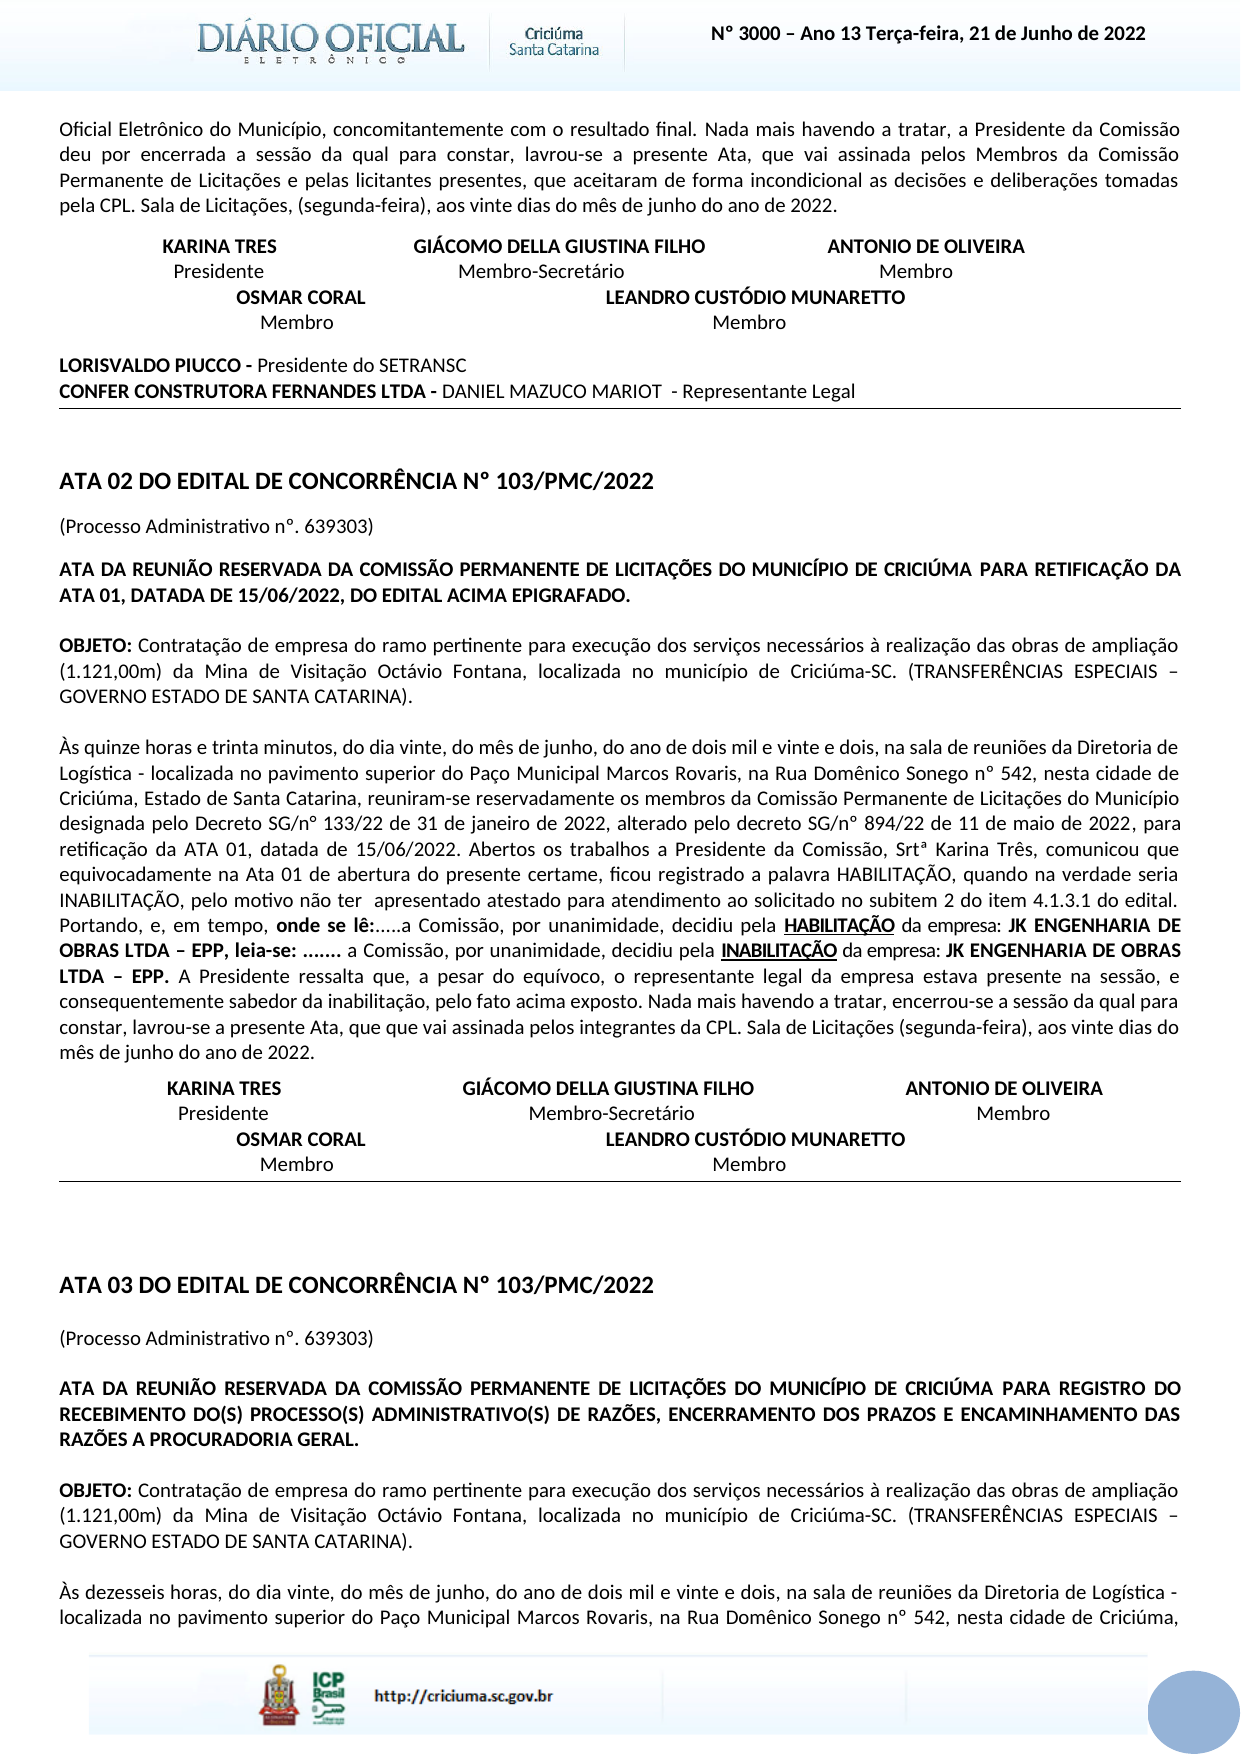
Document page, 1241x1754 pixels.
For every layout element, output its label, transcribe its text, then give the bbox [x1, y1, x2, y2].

text Membro Membro [162, 1151, 1181, 1177]
text ATA 03 DO EDITAL DE CONCORRÊNCIA Nº 103/PMC/2022 [59, 1269, 1183, 1299]
text (Processo Administrativo nº. 639303) [59, 513, 1183, 539]
text OSMAR CORAL LEANDRO CUSTÓDIO MUNARETTO [162, 284, 1181, 309]
text OBJETO: Contratação de empresa do ramo pertinente para execução dos serviços necessários à realização das obras de ampliação (1.121,00m) da Mina de Visitação Octávio Fontana, localizada no município de Criciúma-SC. (TRANSFERÊNCIAS ESPECIAIS – GOVERNO ESTADO DE SANTA CATARINA). [59, 633, 1181, 709]
text KARINA TRES GIÁCOMO DELLA GIUSTINA FILHO ANTONIO DE OLIVEIRA [89, 233, 1181, 258]
text Oficial Eletrônico do Município, concomitantemente com o resultado final. Nada mais havendo a tratar, a Presidente da Comissão deu por encerrada a sessão da qual para constar, lavrou-se a presente Ata, que vai assinada pelos Membros da Comissão Permanente de Licitações e pelas licitantes presentes, que aceitaram de forma incondicional as decisões e deliberações tomadas pela CPL. Sala de Licitações, (segunda-feira), aos vinte dias do mês de junho do ano de 2022. [59, 116, 1181, 218]
text ATA DA REUNIÃO RESERVADA DA COMISSÃO PERMANENTE DE LICITAÇÕES DO MUNICÍPIO DE CRICIÚMA PARA RETIFICAÇÃO DA ATA 01, DATADA DE 15/06/2022, DO EDITAL ACIMA EPIGRAFADO. [59, 556, 1181, 607]
text CONFER CONSTRUTORA FERNANDES LTDA - DANIEL MAZUCO MARIOT - Representante Legal [59, 378, 1181, 403]
text Membro Membro [162, 309, 1181, 335]
text OSMAR CORAL LEANDRO CUSTÓDIO MUNARETTO [162, 1126, 1181, 1151]
text LORISVALDO PIUCCO - Presidente do SETRANSC [59, 352, 1181, 378]
text Presidente Membro-Secretário Membro [89, 1100, 1181, 1126]
text ATA 02 DO EDITAL DE CONCORRÊNCIA Nº 103/PMC/2022 [59, 465, 1183, 495]
text KARINA TRES GIÁCOMO DELLA GIUSTINA FILHO ANTONIO DE OLIVEIRA [89, 1075, 1181, 1100]
text Às dezesseis horas, do dia vinte, do mês de junho, do ano de dois mil e vinte e dois, na sala de reuniões da Diretoria de Logística - localizada no pavimento superior do Paço Municipal Marcos Rovaris, na Rua Domênico Sonego nº 542, nesta cidade de Criciúma, [59, 1579, 1181, 1630]
text Às quinze horas e trinta minutos, do dia vinte, do mês de junho, do ano de dois mil e vinte e dois, na sala de reuniões da Diretoria de Logística - localizada no pavimento superior do Paço Municipal Marcos Rovaris, na Rua Domênico Sonego nº 542, nesta cidade de Criciúma, Estado de Santa Catarina, reuniram-se reservadamente os membros da Comissão Permanente de Licitações do Município designada pelo Decreto SG/n° 133/22 de 31 de janeiro de 2022, alterado pelo decreto SG/nº 894/22 de 11 de maio de 2022, para retificação da ATA 01, datada de 15/06/2022. Abertos os trabalhos a Presidente da Comissão, Srtª Karina Três, comunicou que equivocadamente na Ata 01 de abertura do presente certame, ficou registrado a palavra HABILITAÇÃO, quando na verdade seria INABILITAÇÃO, pelo motivo não ter apresentado atestado para atendimento ao solicitado no subitem 2 do item 4.1.3.1 do edital. Portando, e, em tempo, onde se lê:.....a Comissão, por unanimidade, decidiu pela HABILITAÇÃO da empresa: JK ENGENHARIA DE OBRAS LTDA – EPP, leia-se: ....... a Comissão, por unanimidade, decidiu pela INABILITAÇÃO da empresa: JK ENGENHARIA DE OBRAS LTDA – EPP. A Presidente ressalta que, a pesar do equívoco, o representante legal da empresa estava presente na sessão, e consequentemente sabedor da inabilitação, pelo fato acima exposto. Nada mais havendo a tratar, encerrou-se a sessão da qual para constar, lavrou-se a presente Ata, que que vai assinada pelos integrantes da CPL. Sala de Licitações (segunda-feira), aos vinte dias do mês de junho do ano de 2022. [59, 734, 1181, 1065]
text (Processo Administrativo nº. 639303) [59, 1325, 1183, 1350]
text OBJETO: Contratação de empresa do ramo pertinente para execução dos serviços necessários à realização das obras de ampliação (1.121,00m) da Mina de Visitação Octávio Fontana, localizada no município de Criciúma-SC. (TRANSFERÊNCIAS ESPECIAIS – GOVERNO ESTADO DE SANTA CATARINA). [59, 1477, 1181, 1553]
text ATA DA REUNIÃO RESERVADA DA COMISSÃO PERMANENTE DE LICITAÇÕES DO MUNICÍPIO DE CRICIÚMA PARA REGISTRO DO RECEBIMENTO DO(S) PROCESSO(S) ADMINISTRATIVO(S) DE RAZÕES, ENCERRAMENTO DOS PRAZOS E ENCAMINHAMENTO DAS RAZÕES A PROCURADORIA GERAL. [59, 1376, 1181, 1452]
text Presidente Membro-Secretário Membro [89, 258, 1181, 284]
